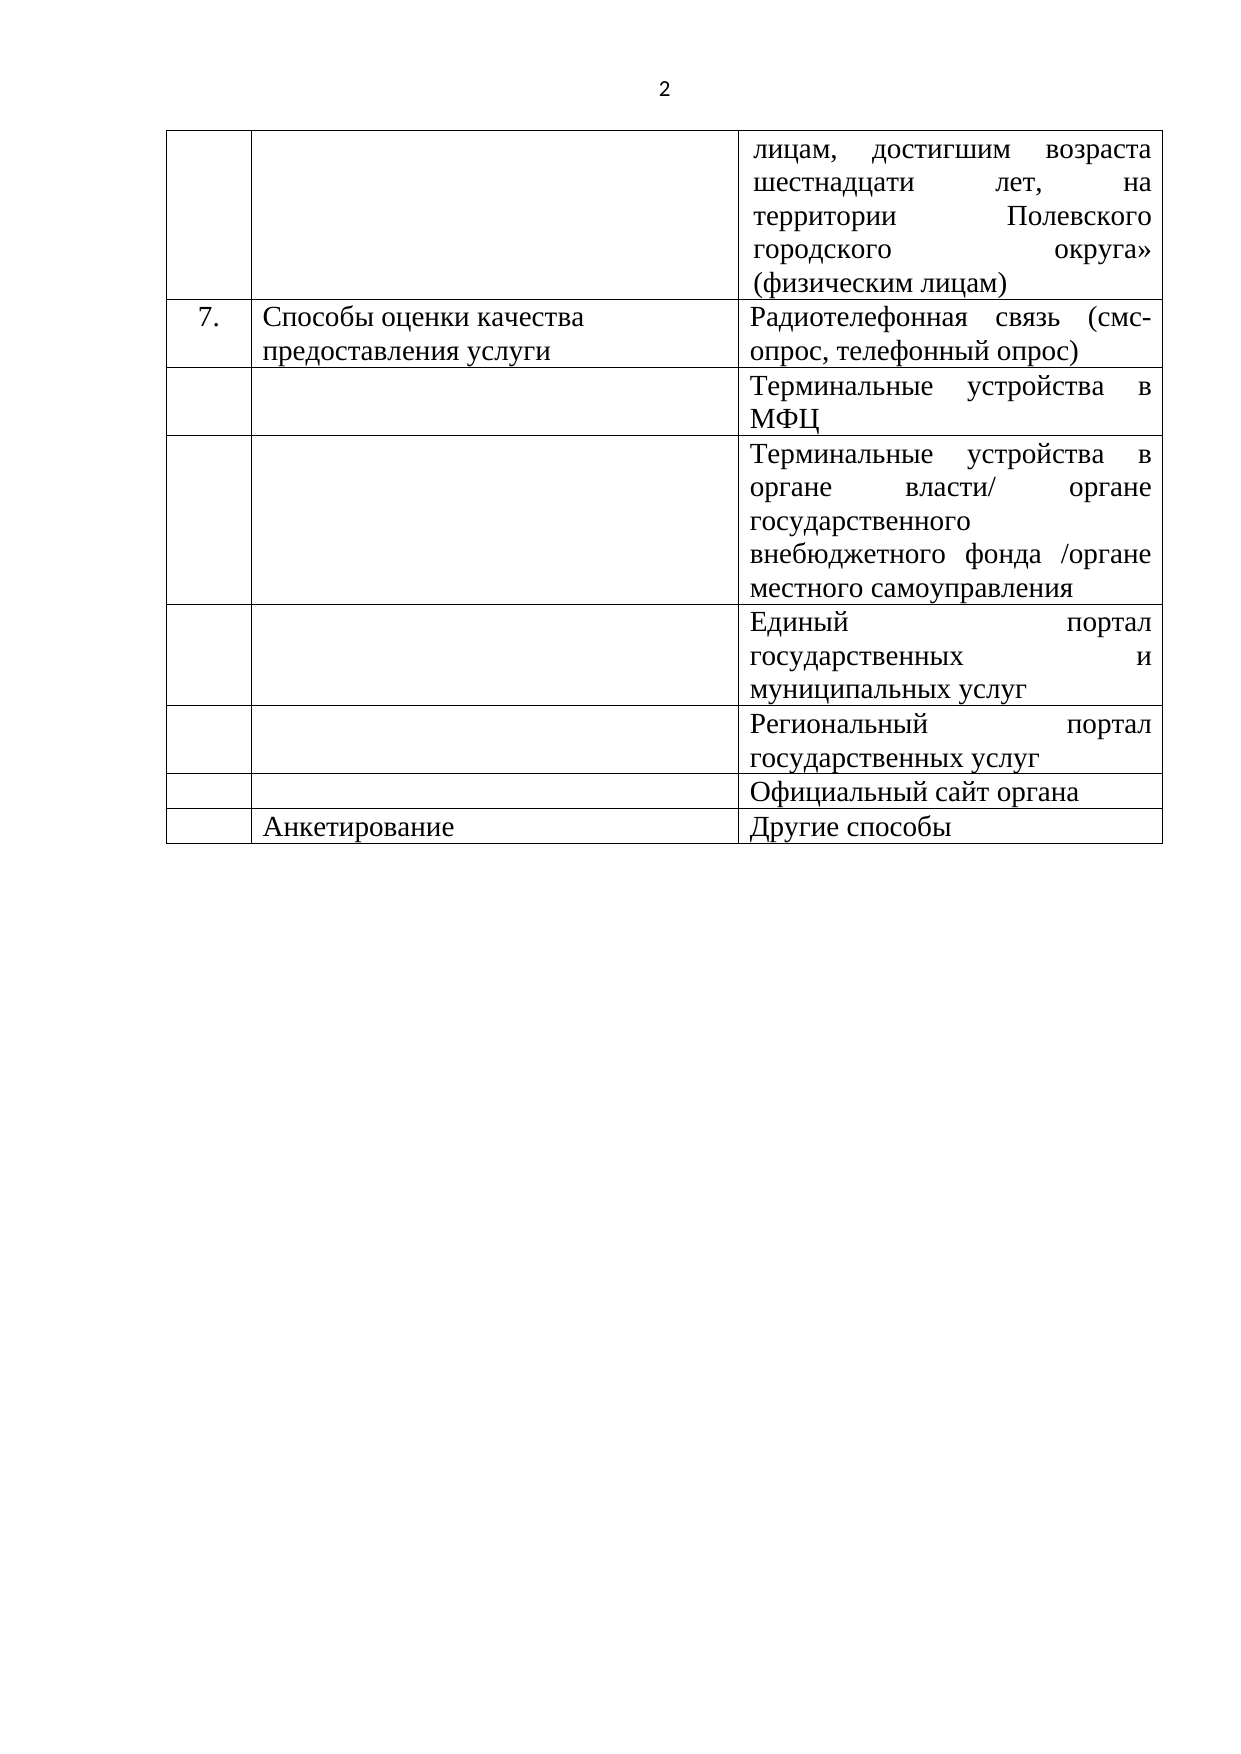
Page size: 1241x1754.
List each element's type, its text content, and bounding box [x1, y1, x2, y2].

table_cell Региональный портал государственных услуг [739, 706, 1162, 773]
table_cell [167, 809, 251, 842]
table_cell Терминальные устройства в МФЦ [739, 368, 1162, 435]
table_cell [252, 774, 738, 808]
table_cell [167, 774, 251, 808]
table_cell 7. [167, 300, 251, 367]
table_cell [252, 706, 738, 773]
table_cell [252, 131, 738, 298]
table_cell [252, 605, 738, 705]
table_cell Терминальные устройства в органе власти/ органе государственного внебюджетного фонда /органе местного самоуправления [739, 436, 1162, 603]
table_cell [167, 368, 251, 435]
table_cell [167, 436, 251, 603]
table_cell Другие способы [739, 809, 1162, 842]
table_cell Способы оценки качества предоставления услуги [252, 300, 738, 367]
table_cell [252, 368, 738, 435]
table_cell Анкетирование [252, 809, 738, 842]
table_cell [167, 131, 251, 298]
table_cell Официальный сайт органа [739, 774, 1162, 808]
table_cell [252, 436, 738, 603]
table_cell [167, 605, 251, 705]
table_cell Радиотелефонная связь (смс-опрос, телефонный опрос) [739, 300, 1162, 367]
table_cell [167, 706, 251, 773]
table_cell Единый портал государственных и муниципальных услуг [739, 605, 1162, 705]
table_cell лицам, достигшим возраста шестнадцати лет, на территории Полевского городского округа» (физическим лицам) [739, 131, 1162, 298]
